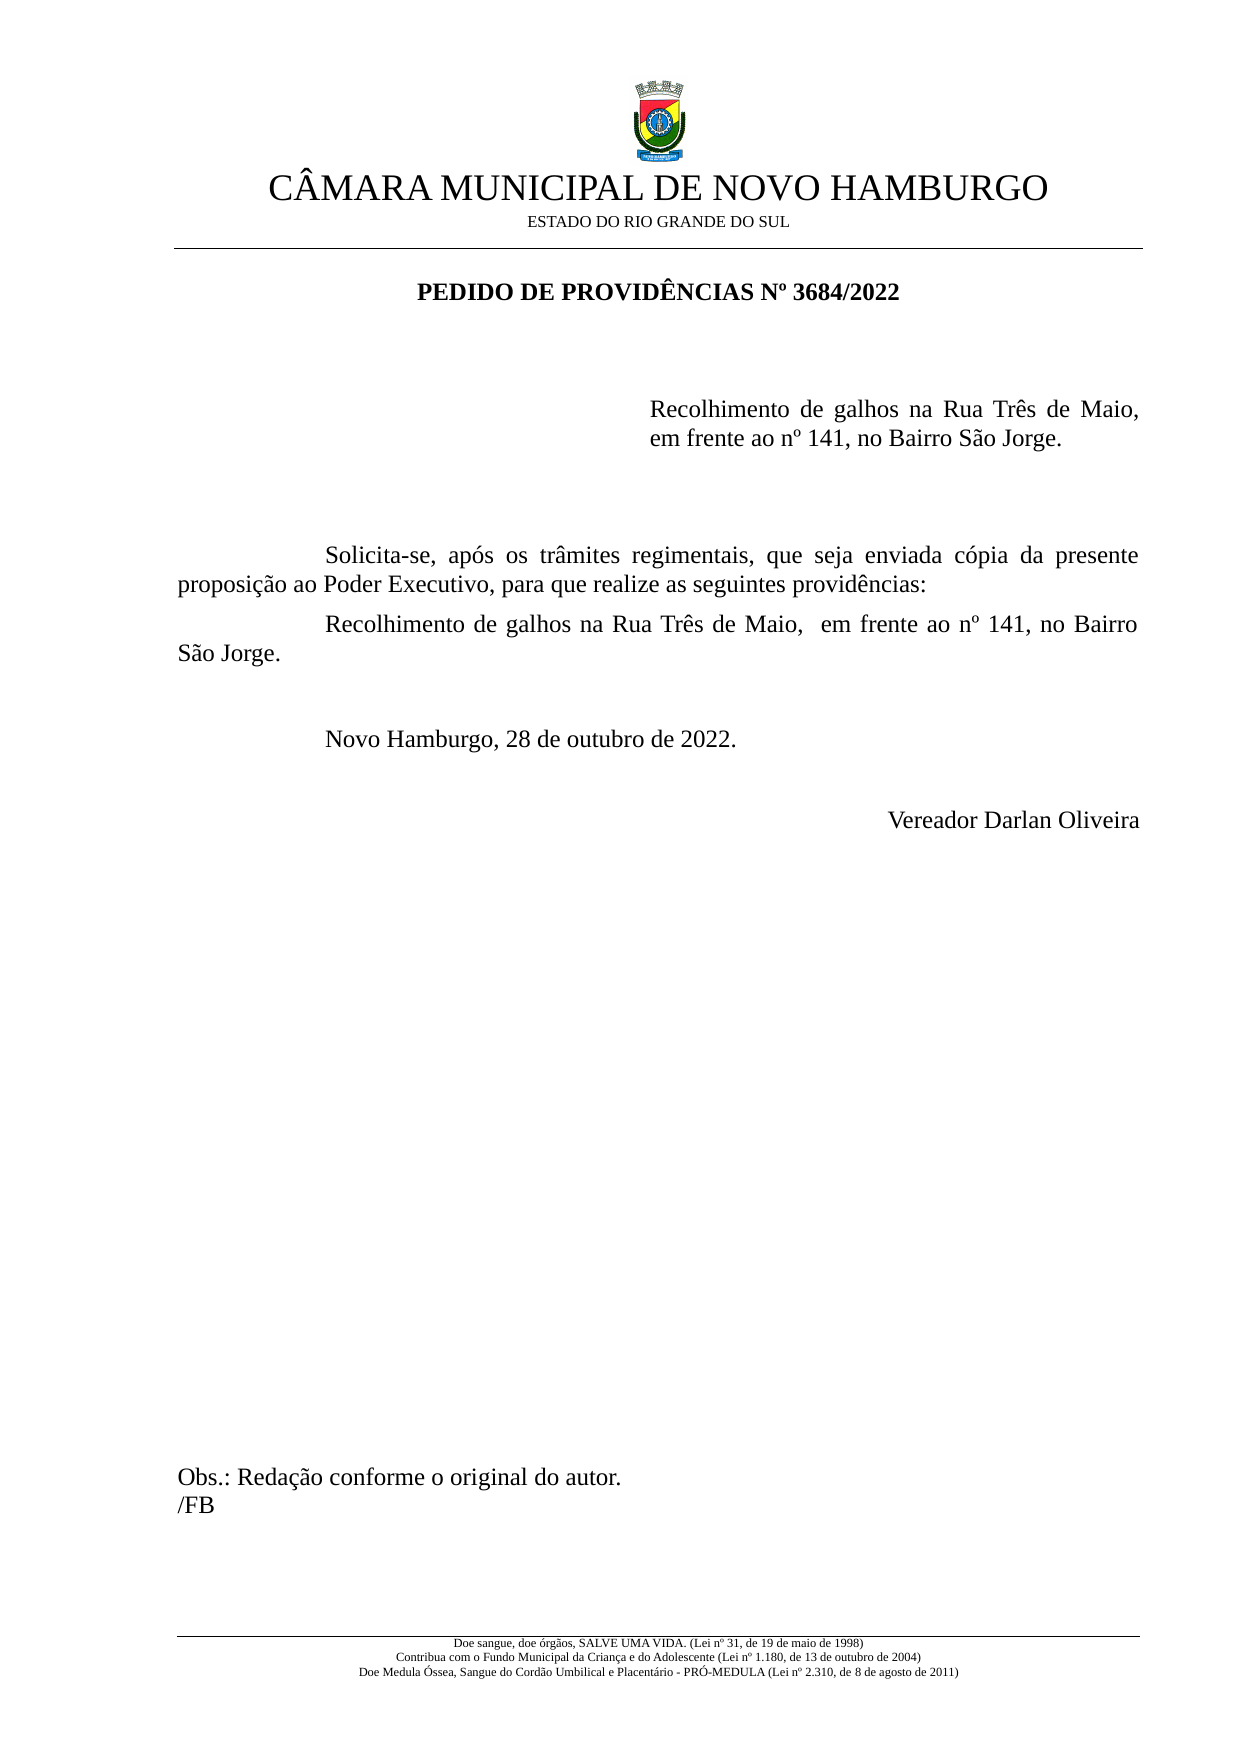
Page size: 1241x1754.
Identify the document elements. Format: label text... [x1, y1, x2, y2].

text /FB [177, 1490, 1140, 1519]
text Recolhimento de galhos na Rua Três de Maio, em frente ao nº 141, no Bairro São Jorge. [649, 394, 1140, 452]
text Vereador Darlan Oliveira [177, 806, 1140, 834]
text Solicita-se, após os trâmites regimentais, que seja enviada cópia da presente proposição ao Poder Executivo, para que realize as seguintes providências: [177, 540, 1140, 598]
text Recolhimento de galhos na Rua Três de Maio, em frente ao nº 141, no Bairro São Jorge. [177, 609, 1140, 667]
picture [629, 75, 688, 166]
text Obs.: Redação conforme o original do autor. [177, 1462, 1140, 1490]
text PEDIDO DE PROVIDÊNCIAS Nº 3684/2022 [177, 277, 1140, 306]
text Novo Hamburgo, 28 de outubro de 2022. [177, 724, 1140, 753]
